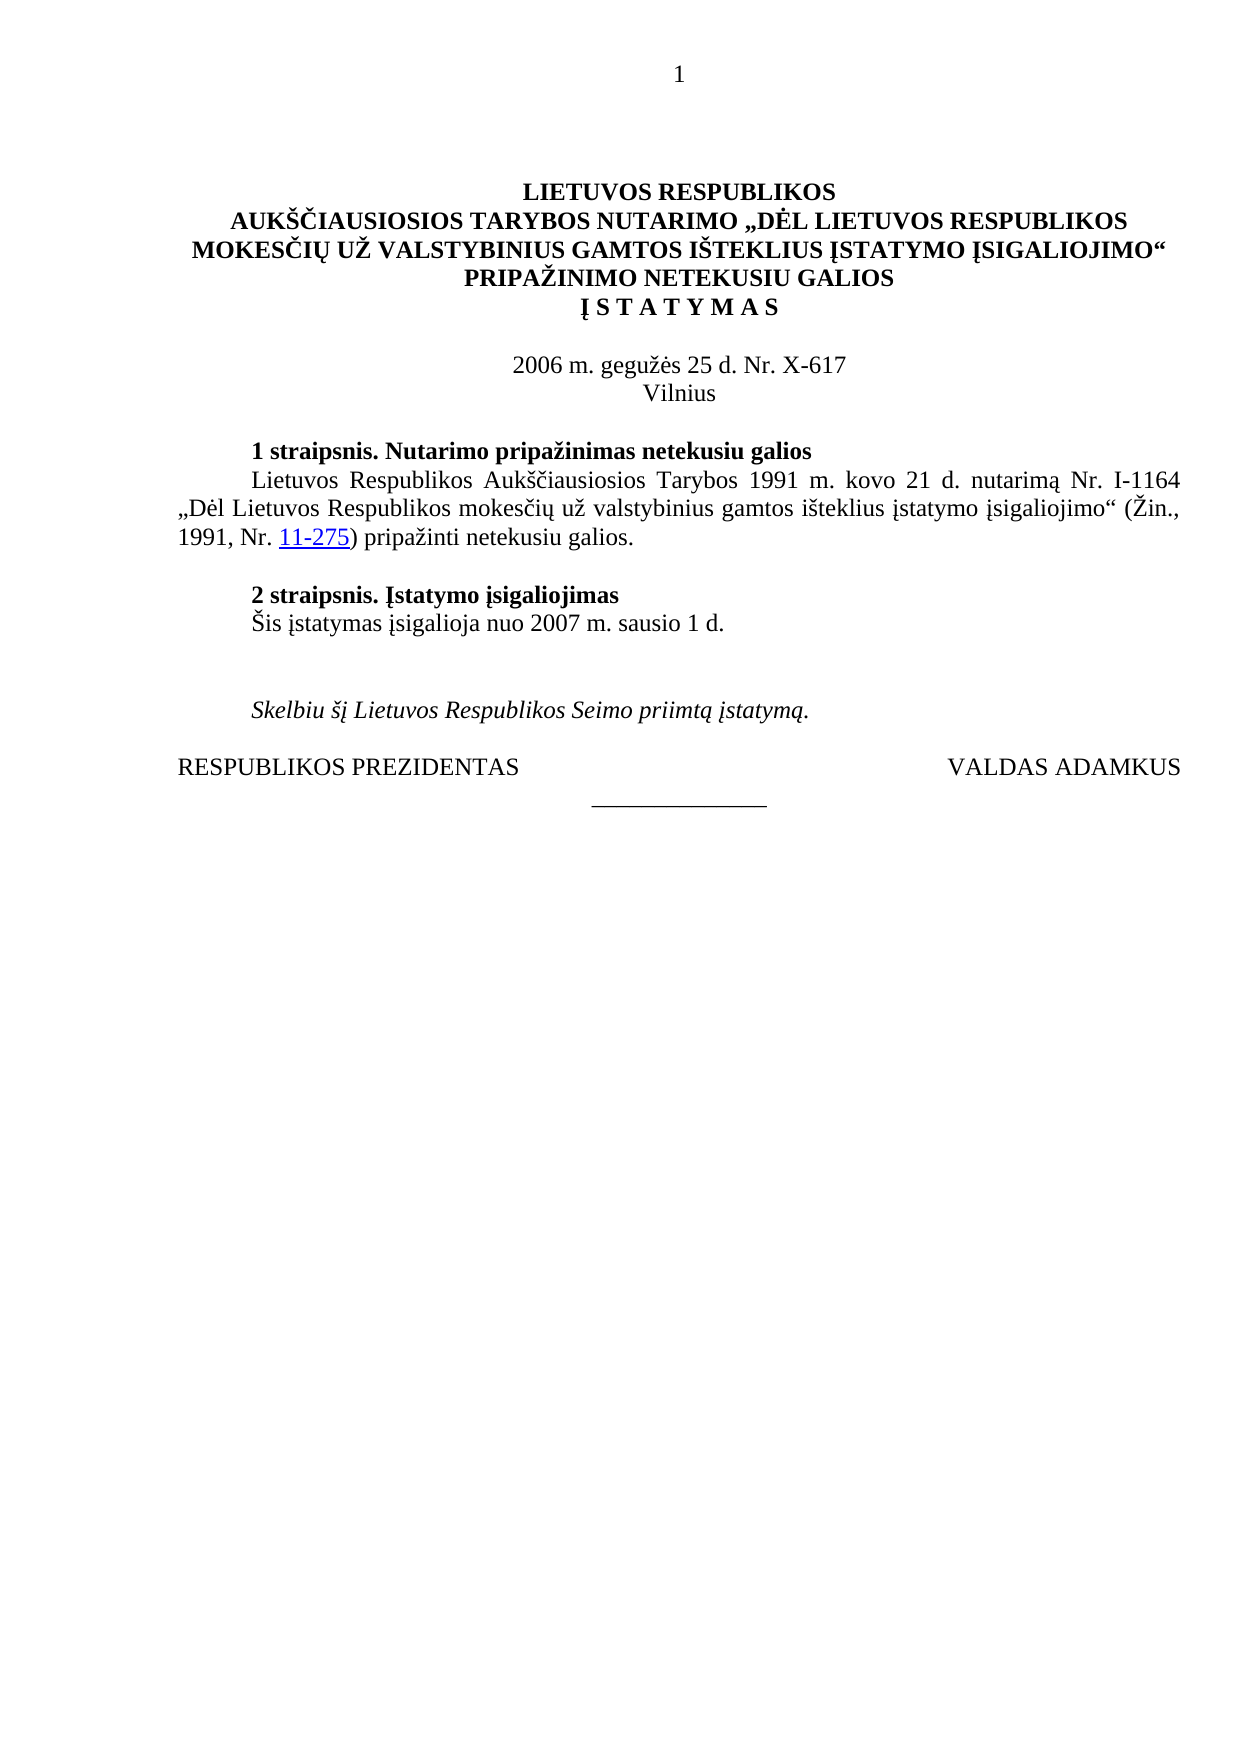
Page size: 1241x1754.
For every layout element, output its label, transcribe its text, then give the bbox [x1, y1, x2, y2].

text Į S T A T Y M A S [177, 292, 1181, 321]
text Vilnius [177, 378, 1181, 407]
text Šis įstatymas įsigalioja nuo 2007 m. sausio 1 d. [177, 608, 1181, 637]
text LIETUVOS RESPUBLIKOS [177, 177, 1181, 206]
text 1 straipsnis. Nutarimo pripažinimas netekusiu galios [177, 436, 1181, 465]
text Lietuvos Respublikos Aukščiausiosios Tarybos 1991 m. kovo 21 d. nutarimą Nr. I-1164 „Dėl Lietuvos Respublikos mokesčių už valstybinius gamtos išteklius įstatymo įsigaliojimo“ (Žin., 1991, Nr. 11-275) pripažinti netekusiu galios. [177, 465, 1181, 551]
text 2 straipsnis. Įstatymo įsigaliojimas [177, 580, 1181, 608]
text 2006 m. gegužės 25 d. Nr. X-617 [177, 350, 1181, 378]
text RESPUBLIKOS PREZIDENTAS VALDAS ADAMKUS [177, 752, 1181, 781]
text ______________ [177, 781, 1181, 810]
text Skelbiu šį Lietuvos Respublikos Seimo priimtą įstatymą. [177, 695, 1181, 723]
text AUKŠČIAUSIOSIOS TARYBOS NUTARIMO „DĖL LIETUVOS RESPUBLIKOS MOKESČIŲ UŽ VALSTYBINIUS GAMTOS IŠTEKLIUS ĮSTATYMO ĮSIGALIOJIMO“ PRIPAŽINIMO NETEKUSIU GALIOS [177, 206, 1181, 292]
